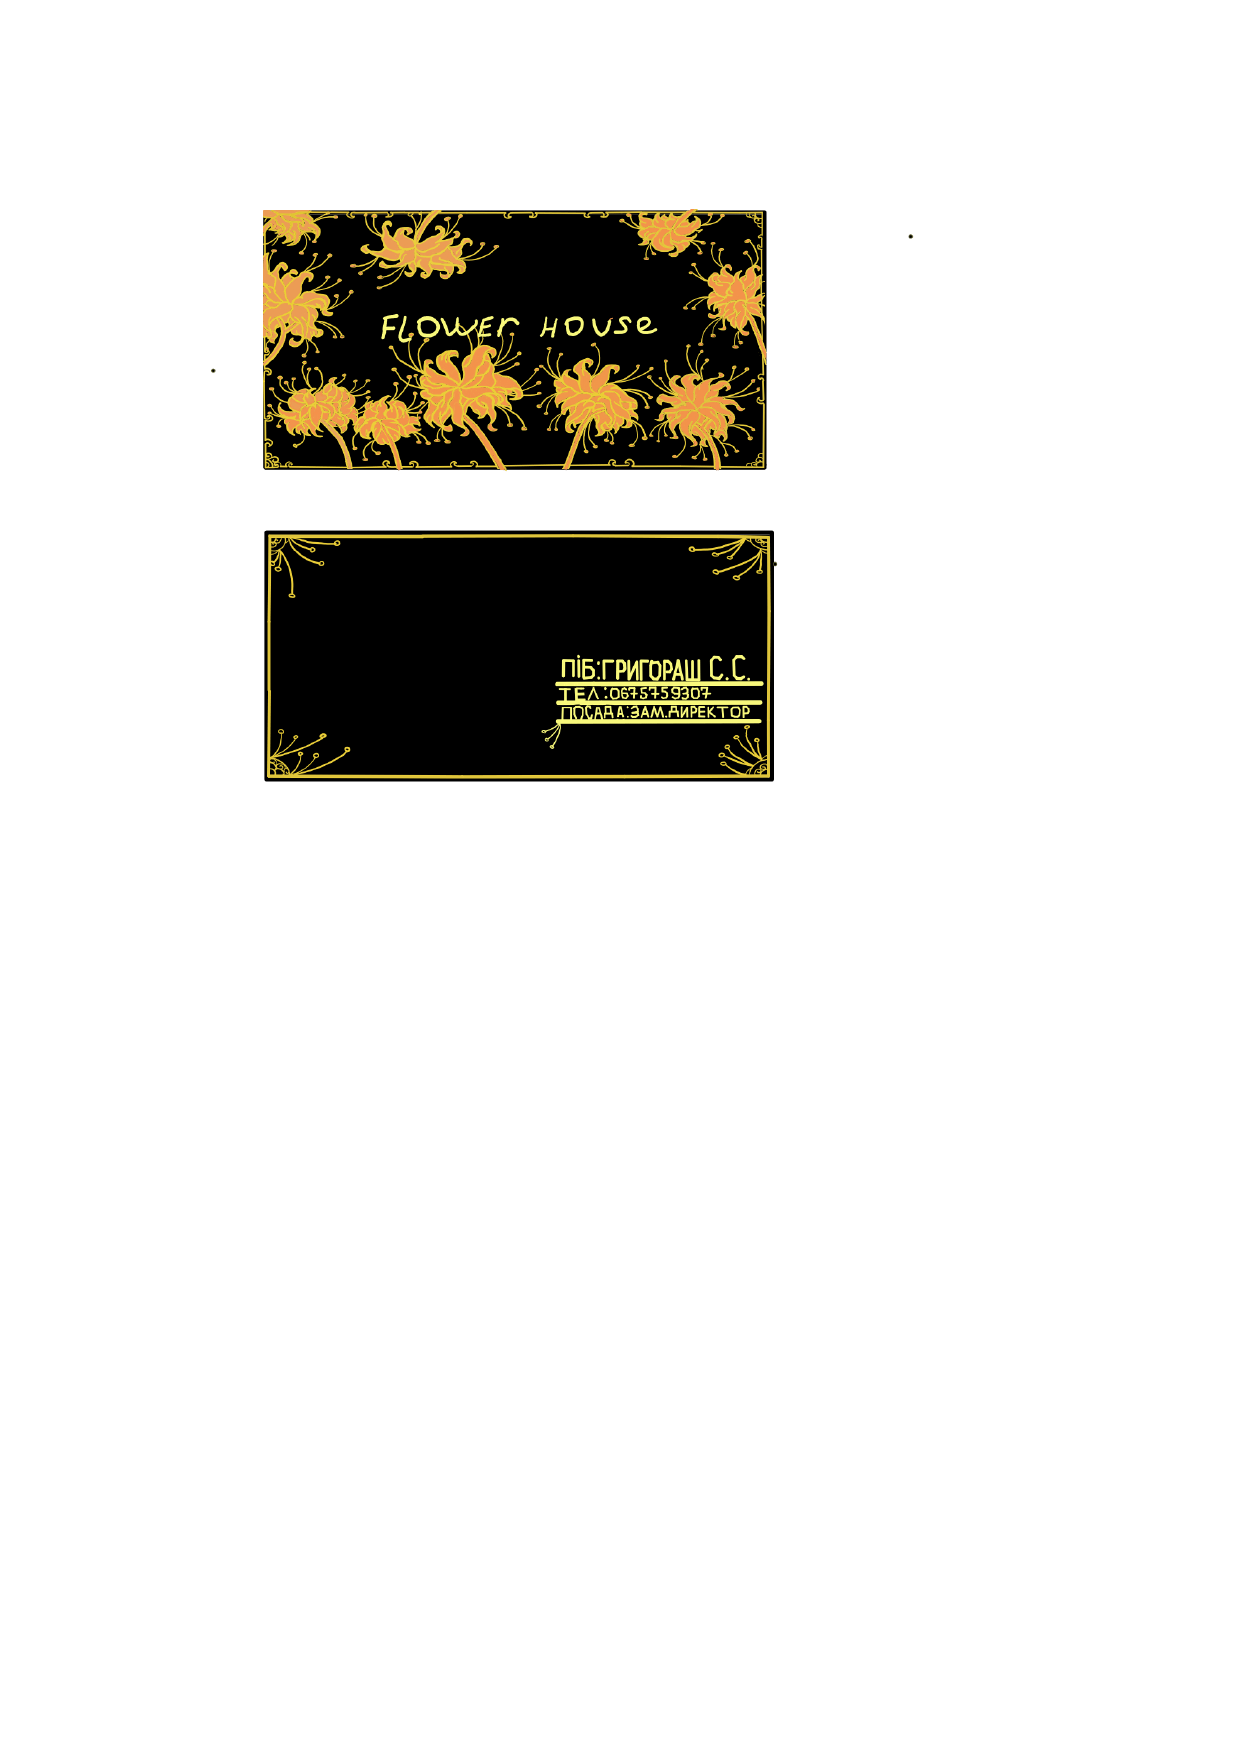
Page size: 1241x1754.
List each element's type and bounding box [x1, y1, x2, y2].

picture [116, 146, 1120, 900]
